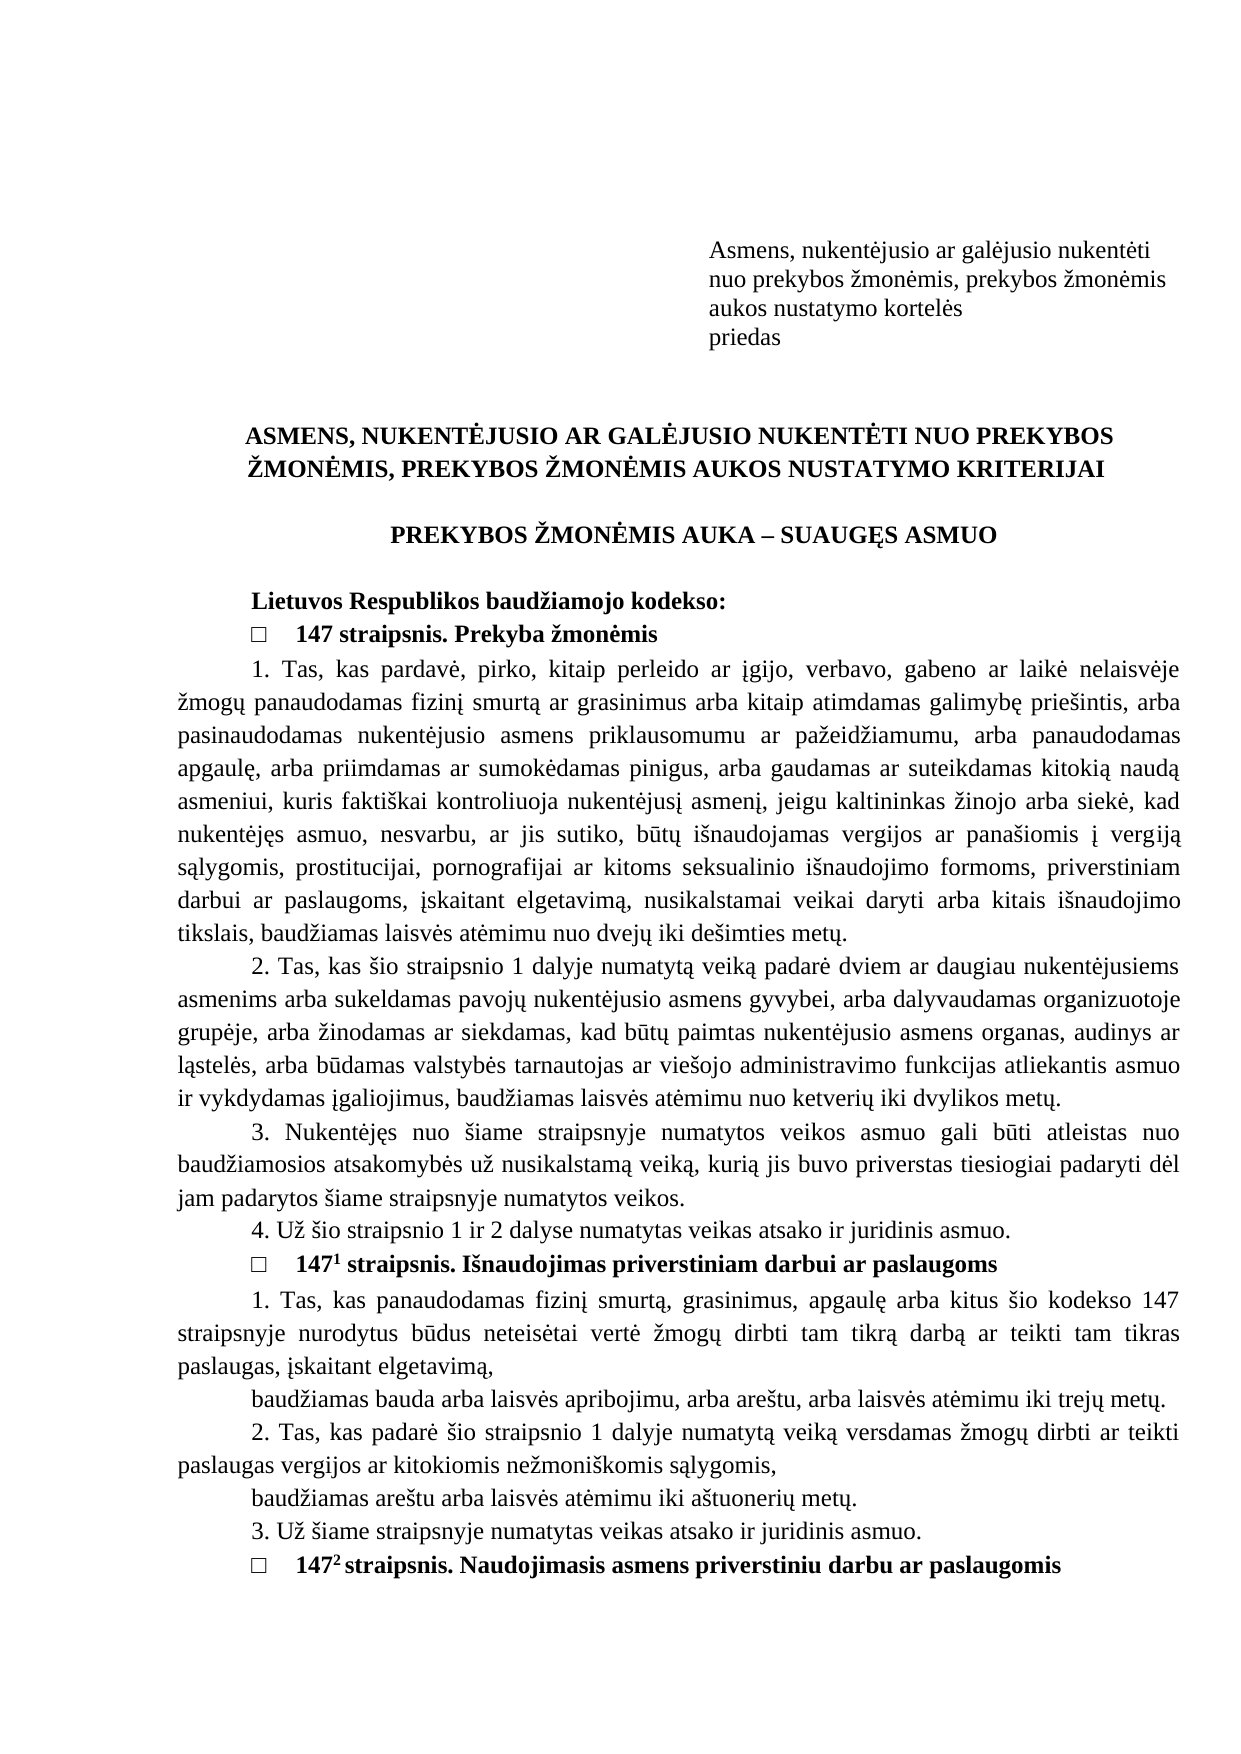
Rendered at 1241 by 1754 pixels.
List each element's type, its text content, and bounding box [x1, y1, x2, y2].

text 2. Tas, kas padarė šio straipsnio 1 dalyje numatytą veiką versdamas žmogų dirbti ar teikti paslaugas vergijos ar kitokiomis nežmoniškomis sąlygomis, [177, 1417, 1181, 1479]
text PREKYBOS ŽMONĖMIS AUKA – SUAUGĘS ASMUO [207, 520, 1181, 548]
text nuo prekybos žmonėmis, prekybos žmonėmis [177, 264, 1181, 293]
text baudžiamas bauda arba laisvės apribojimu, arba areštu, arba laisvės atėmimu iki trejų metų. [177, 1384, 1181, 1413]
text □ 147 straipsnis. Prekyba žmonėmis [177, 619, 1181, 650]
text □ 1472 straipsnis. Naudojimasis asmens priverstiniu darbu ar paslaugomis [177, 1549, 1181, 1581]
text 3. Už šiame straipsnyje numatytas veikas atsako ir juridinis asmuo. [177, 1516, 1181, 1545]
text 1. Tas, kas pardavė, pirko, kitaip perleido ar įgijo, verbavo, gabeno ar laikė nelaisvėje žmogų panaudodamas fizinį smurtą ar grasinimus arba kitaip atimdamas galimybę priešintis, arba pasinaudodamas nukentėjusio asmens priklausomumu ar pažeidžiamumu, arba panaudodamas apgaulę, arba priimdamas ar sumokėdamas pinigus, arba gaudamas ar suteikdamas kitokią naudą asmeniui, kuris faktiškai kontroliuoja nukentėjusį asmenį, jeigu kaltininkas žinojo arba siekė, kad nukentėjęs asmuo, nesvarbu, ar jis sutiko, būtų išnaudojamas vergijos ar panašiomis į vergiją sąlygomis, prostitucijai, pornografijai ar kitoms seksualinio išnaudojimo formoms, priverstiniam darbui ar paslaugoms, įskaitant elgetavimą, nusikalstamai veikai daryti arba kitais išnaudojimo tikslais, baudžiamas laisvės atėmimu nuo dvejų iki dešimties metų. [177, 654, 1181, 947]
text 4. Už šio straipsnio 1 ir 2 dalyse numatytas veikas atsako ir juridinis asmuo. [177, 1216, 1181, 1244]
text 2. Tas, kas šio straipsnio 1 dalyje numatytą veiką padarė dviem ar daugiau nukentėjusiems asmenims arba sukeldamas pavojų nukentėjusio asmens gyvybei, arba dalyvaudamas organizuotoje grupėje, arba žinodamas ar siekdamas, kad būtų paimtas nukentėjusio asmens organas, audinys ar ląstelės, arba būdamas valstybės tarnautojas ar viešojo administravimo funkcijas atliekantis asmuo ir vykdydamas įgaliojimus, baudžiamas laisvės atėmimu nuo ketverių iki dvylikos metų. [177, 951, 1181, 1112]
text baudžiamas areštu arba laisvės atėmimu iki aštuonerių metų. [177, 1483, 1181, 1512]
text □ 1471 straipsnis. Išnaudojimas priverstiniam darbui ar paslaugoms [177, 1249, 1181, 1280]
text Asmens, nukentėjusio ar galėjusio nukentėti [177, 235, 1181, 264]
text priedas [177, 322, 1181, 350]
text Lietuvos Respublikos baudžiamojo kodekso: [177, 586, 1181, 614]
text 3. Nukentėjęs nuo šiame straipsnyje numatytos veikos asmuo gali būti atleistas nuo baudžiamosios atsakomybės už nusikalstamą veiką, kurią jis buvo priverstas tiesiogiai padaryti dėl jam padarytos šiame straipsnyje numatytos veikos. [177, 1117, 1181, 1211]
text aukos nustatymo kortelės [177, 293, 1181, 322]
text ASMENS, NUKENTĖJUSIO AR GALĖJUSIO NUKENTĖTI NUO PREKYBOS ŽMONĖMIS, PREKYBOS ŽMONĖMIS AUKOS NUSTATYMO KRITERIJAI [177, 421, 1181, 482]
text 1. Tas, kas panaudodamas fizinį smurtą, grasinimus, apgaulę arba kitus šio kodekso 147 straipsnyje nurodytus būdus neteisėtai vertė žmogų dirbti tam tikrą darbą ar teikti tam tikras paslaugas, įskaitant elgetavimą, [177, 1285, 1181, 1380]
